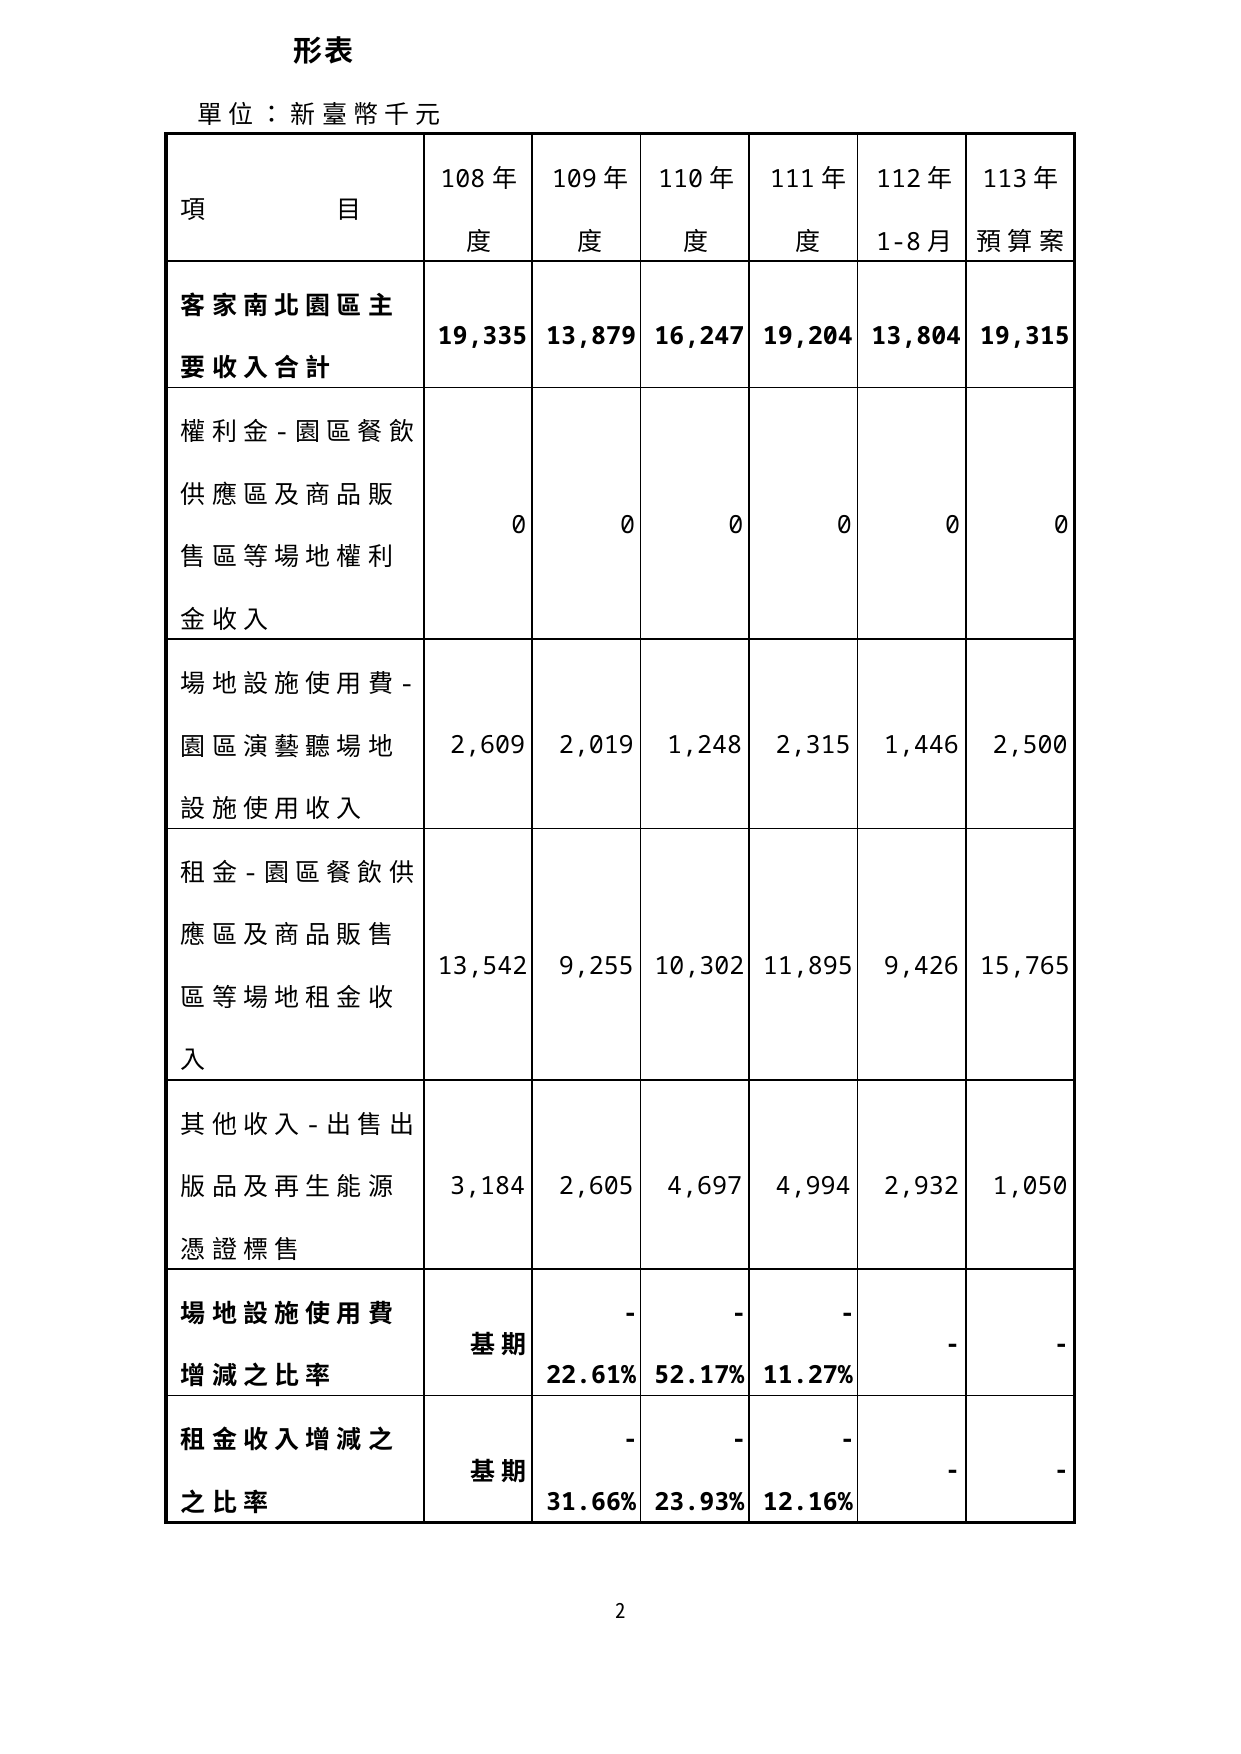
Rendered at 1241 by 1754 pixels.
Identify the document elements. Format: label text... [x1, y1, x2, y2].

table_cell 0 [750, 388, 857, 638]
table_cell 租金收入增減之之比率 [168, 1396, 423, 1521]
table_cell 0 [533, 388, 640, 638]
table_cell 19,335 [425, 262, 531, 387]
table_cell 10,302 [641, 829, 748, 1079]
table_header 113年 預算案 [967, 135, 1073, 260]
table_cell 2,500 [967, 640, 1073, 827]
table_cell 2,019 [533, 640, 640, 827]
table_cell -12.16% [750, 1396, 857, 1521]
table_cell - [858, 1270, 965, 1394]
table_cell 客家南北園區主要收入合計 [168, 262, 423, 387]
table_cell 3,184 [425, 1081, 531, 1268]
table_cell 2,609 [425, 640, 531, 827]
table_cell 1,050 [967, 1081, 1073, 1268]
table_cell -11.27% [750, 1270, 857, 1394]
table_cell -22.61% [533, 1270, 640, 1394]
table_cell 場地設施使用費增減之比率 [168, 1270, 423, 1394]
table_cell - [858, 1396, 965, 1521]
table_cell 0 [641, 388, 748, 638]
table_cell 4,697 [641, 1081, 748, 1268]
table_header 111年度 [750, 135, 857, 260]
table_cell 13,542 [425, 829, 531, 1079]
table_header 112年 1-8月 [858, 135, 965, 260]
table_cell 基期 [425, 1270, 531, 1394]
table_cell 基期 [425, 1396, 531, 1521]
table_cell 其他收入-出售出版品及再生能源憑證標售 [168, 1081, 423, 1268]
table_cell 2,605 [533, 1081, 640, 1268]
table_cell 16,247 [641, 262, 748, 387]
table_cell 9,426 [858, 829, 965, 1079]
text 單位：新臺幣千元 [160, 69, 1090, 132]
table_cell 11,895 [750, 829, 857, 1079]
table_cell 15,765 [967, 829, 1073, 1079]
table_cell 13,879 [533, 262, 640, 387]
table_cell 0 [858, 388, 965, 638]
table_cell -31.66% [533, 1396, 640, 1521]
table_header 110年度 [641, 135, 748, 260]
table_cell 13,804 [858, 262, 965, 387]
table_cell 19,204 [750, 262, 857, 387]
table_header 109年度 [533, 135, 640, 260]
table_cell - [967, 1396, 1073, 1521]
table_cell 0 [967, 388, 1073, 638]
table_cell 租金-園區餐飲供應區及商品販售區等場地租金收入 [168, 829, 423, 1079]
table_cell 1,446 [858, 640, 965, 827]
table_cell 4,994 [750, 1081, 857, 1268]
table_cell 場地設施使用費-園區演藝聽場地設施使用收入 [168, 640, 423, 827]
table_cell 1,248 [641, 640, 748, 827]
table_cell -23.93% [641, 1396, 748, 1521]
table_cell 2,315 [750, 640, 857, 827]
table_cell 19,315 [967, 262, 1073, 387]
table_cell -52.17% [641, 1270, 748, 1394]
table_cell 0 [425, 388, 531, 638]
text 形表 [172, 7, 1110, 69]
table_cell - [967, 1270, 1073, 1394]
table_cell 2,932 [858, 1081, 965, 1268]
table_header 項 目 [168, 135, 423, 260]
table_cell 9,255 [533, 829, 640, 1079]
table_cell 權利金-園區餐飲供應區及商品販售區等場地權利金收入 [168, 388, 423, 638]
table_header 108年度 [425, 135, 531, 260]
